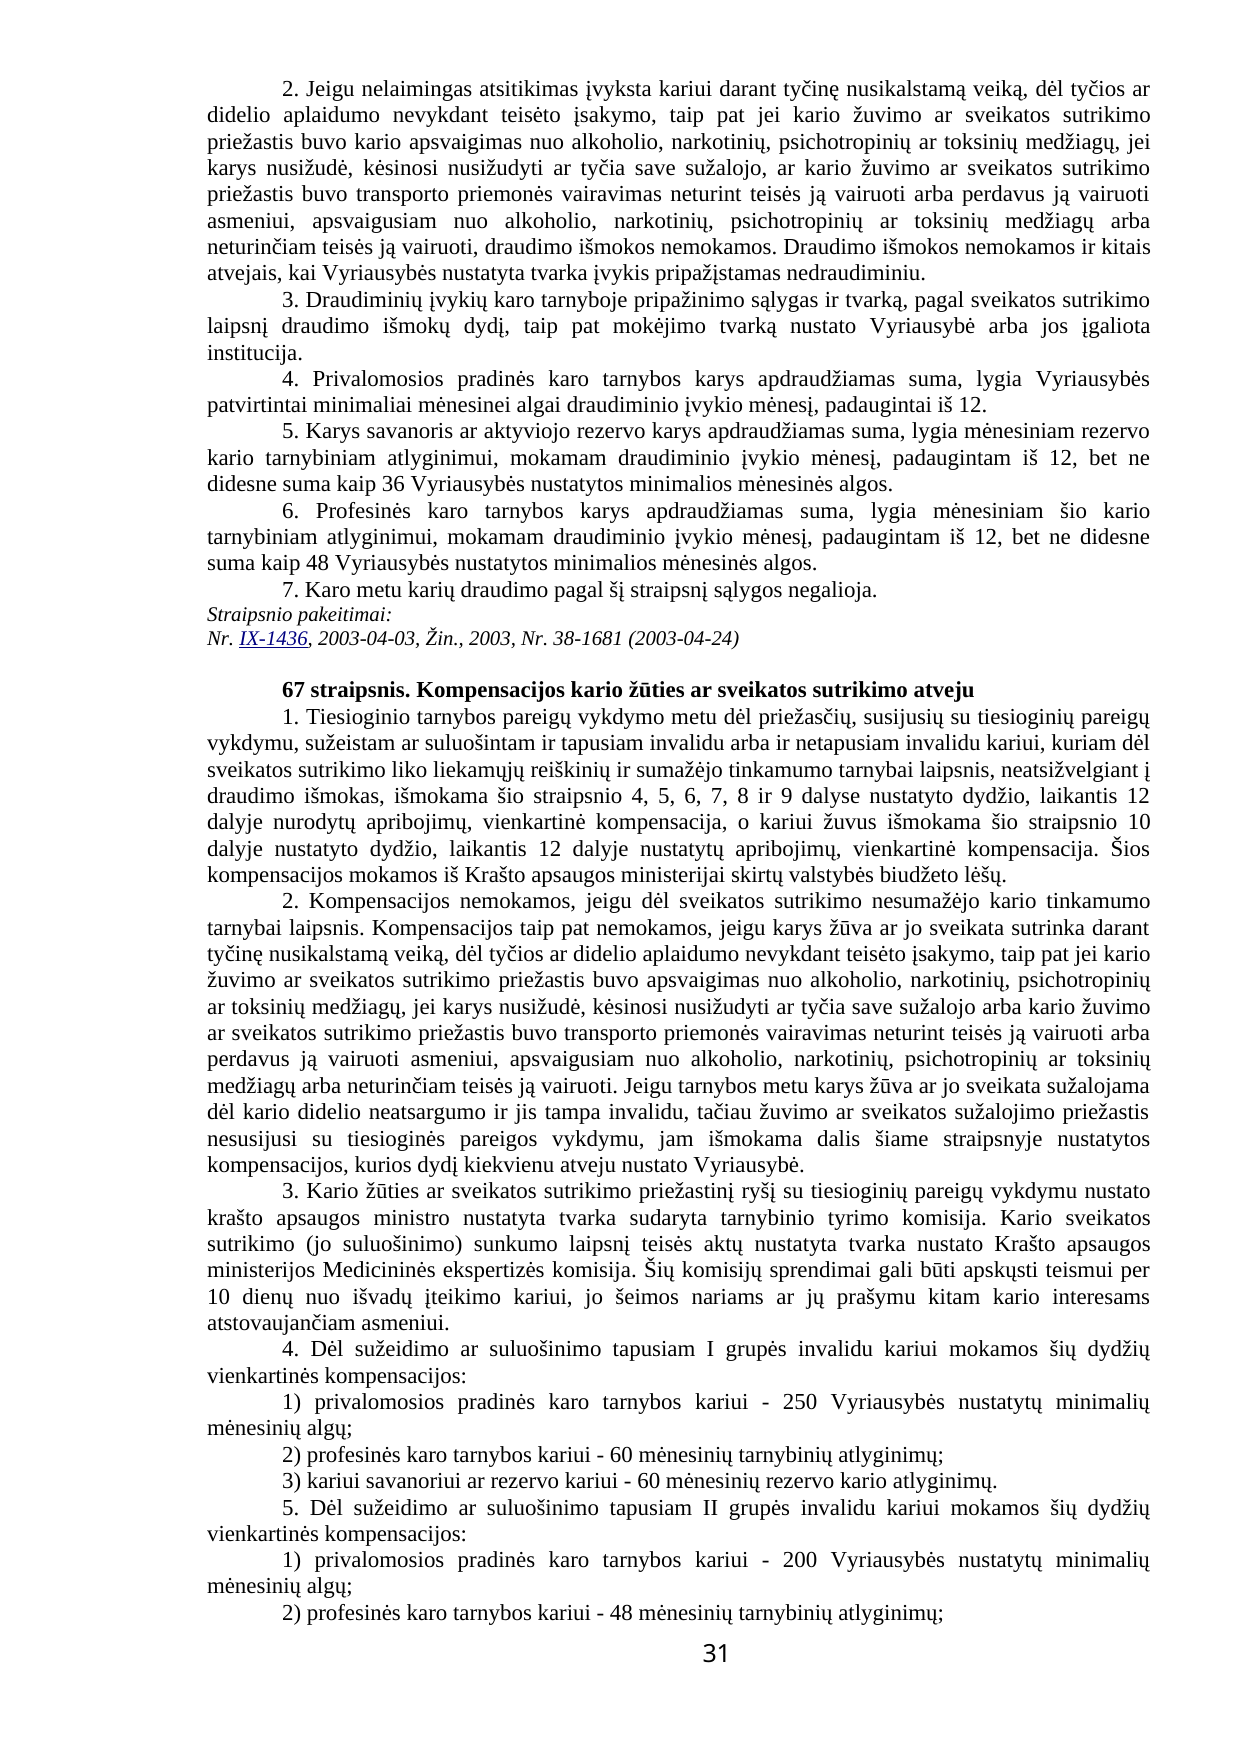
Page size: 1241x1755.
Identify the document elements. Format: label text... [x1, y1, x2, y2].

text Nr. IX-1436, 2003-04-03, Žin., 2003, Nr. 38-1681 (2003-04-24) [207, 626, 1152, 650]
text 2. Kompensacijos nemokamos, jeigu dėl sveikatos sutrikimo nesumažėjo kario tinkamumo tarnybai laipsnis. Kompensacijos taip pat nemokamos, jeigu karys žūva ar jo sveikata sutrinka darant tyčinę nusikalstamą veiką, dėl tyčios ar didelio aplaidumo nevykdant teisėto įsakymo, taip pat jei kario žuvimo ar sveikatos sutrikimo priežastis buvo apsvaigimas nuo alkoholio, narkotinių, psichotropinių ar toksinių medžiagų, jei karys nusižudė, kėsinosi nusižudyti ar tyčia save sužalojo arba kario žuvimo ar sveikatos sutrikimo priežastis buvo transporto priemonės vairavimas neturint teisės ją vairuoti arba perdavus ją vairuoti asmeniui, apsvaigusiam nuo alkoholio, narkotinių, psichotropinių ar toksinių medžiagų arba neturinčiam teisės ją vairuoti. Jeigu tarnybos metu karys žūva ar jo sveikata sužalojama dėl kario didelio neatsargumo ir jis tampa invalidu, tačiau žuvimo ar sveikatos sužalojimo priežastis nesusijusi su tiesioginės pareigos vykdymu, jam išmokama dalis šiame straipsnyje nustatytos kompensacijos, kurios dydį kiekvienu atveju nustato Vyriausybė. [207, 887, 1152, 1177]
text Straipsnio pakeitimai: [207, 602, 1152, 626]
text 2. Jeigu nelaimingas atsitikimas įvyksta kariui darant tyčinę nusikalstamą veiką, dėl tyčios ar didelio aplaidumo nevykdant teisėto įsakymo, taip pat jei kario žuvimo ar sveikatos sutrikimo priežastis buvo kario apsvaigimas nuo alkoholio, narkotinių, psichotropinių ar toksinių medžiagų, jei karys nusižudė, kėsinosi nusižudyti ar tyčia save sužalojo, ar kario žuvimo ar sveikatos sutrikimo priežastis buvo transporto priemonės vairavimas neturint teisės ją vairuoti arba perdavus ją vairuoti asmeniui, apsvaigusiam nuo alkoholio, narkotinių, psichotropinių ar toksinių medžiagų arba neturinčiam teisės ją vairuoti, draudimo išmokos nemokamos. Draudimo išmokos nemokamos ir kitais atvejais, kai Vyriausybės nustatyta tvarka įvykis pripažįstamas nedraudiminiu. [207, 75, 1152, 286]
text 1. Tiesioginio tarnybos pareigų vykdymo metu dėl priežasčių, susijusių su tiesioginių pareigų vykdymu, sužeistam ar suluošintam ir tapusiam invalidu arba ir netapusiam invalidu kariui, kuriam dėl sveikatos sutrikimo liko liekamųjų reiškinių ir sumažėjo tinkamumo tarnybai laipsnis, neatsižvelgiant į draudimo išmokas, išmokama šio straipsnio 4, 5, 6, 7, 8 ir 9 dalyse nustatyto dydžio, laikantis 12 dalyje nurodytų apribojimų, vienkartinė kompensacija, o kariui žuvus išmokama šio straipsnio 10 dalyje nustatyto dydžio, laikantis 12 dalyje nustatytų apribojimų, vienkartinė kompensacija. Šios kompensacijos mokamos iš Krašto apsaugos ministerijai skirtų valstybės biudžeto lėšų. [207, 703, 1152, 887]
text 7. Karo metu karių draudimo pagal šį straipsnį sąlygos negalioja. [207, 576, 1152, 602]
text 4. Privalomosios pradinės karo tarnybos karys apdraudžiamas suma, lygia Vyriausybės patvirtintai minimaliai mėnesinei algai draudiminio įvykio mėnesį, padaugintai iš 12. [207, 365, 1152, 418]
text 2) profesinės karo tarnybos kariui - 48 mėnesinių tarnybinių atlyginimų; [207, 1599, 1152, 1625]
text 6. Profesinės karo tarnybos karys apdraudžiamas suma, lygia mėnesiniam šio kario tarnybiniam atlyginimui, mokamam draudiminio įvykio mėnesį, padaugintam iš 12, bet ne didesne suma kaip 48 Vyriausybės nustatytos minimalios mėnesinės algos. [207, 497, 1152, 576]
text 67 straipsnis. Kompensacijos kario žūties ar sveikatos sutrikimo atveju [207, 677, 1152, 703]
text 3. Draudiminių įvykių karo tarnyboje pripažinimo sąlygas ir tvarką, pagal sveikatos sutrikimo laipsnį draudimo išmokų dydį, taip pat mokėjimo tvarką nustato Vyriausybė arba jos įgaliota institucija. [207, 286, 1152, 365]
text 1) privalomosios pradinės karo tarnybos kariui - 200 Vyriausybės nustatytų minimalių mėnesinių algų; [207, 1546, 1152, 1599]
text 1) privalomosios pradinės karo tarnybos kariui - 250 Vyriausybės nustatytų minimalių mėnesinių algų; [207, 1388, 1152, 1441]
text 3. Kario žūties ar sveikatos sutrikimo priežastinį ryšį su tiesioginių pareigų vykdymu nustato krašto apsaugos ministro nustatyta tvarka sudaryta tarnybinio tyrimo komisija. Kario sveikatos sutrikimo (jo suluošinimo) sunkumo laipsnį teisės aktų nustatyta tvarka nustato Krašto apsaugos ministerijos Medicininės ekspertizės komisija. Šių komisijų sprendimai gali būti apskųsti teismui per 10 dienų nuo išvadų įteikimo kariui, jo šeimos nariams ar jų prašymu kitam kario interesams atstovaujančiam asmeniui. [207, 1177, 1152, 1335]
text 3) kariui savanoriui ar rezervo kariui - 60 mėnesinių rezervo kario atlyginimų. [207, 1467, 1152, 1493]
text 5. Karys savanoris ar aktyviojo rezervo karys apdraudžiamas suma, lygia mėnesiniam rezervo kario tarnybiniam atlyginimui, mokamam draudiminio įvykio mėnesį, padaugintam iš 12, bet ne didesne suma kaip 36 Vyriausybės nustatytos minimalios mėnesinės algos. [207, 418, 1152, 497]
text 5. Dėl sužeidimo ar suluošinimo tapusiam II grupės invalidu kariui mokamos šių dydžių vienkartinės kompensacijos: [207, 1493, 1152, 1546]
text 4. Dėl sužeidimo ar suluošinimo tapusiam I grupės invalidu kariui mokamos šių dydžių vienkartinės kompensacijos: [207, 1335, 1152, 1388]
text 2) profesinės karo tarnybos kariui - 60 mėnesinių tarnybinių atlyginimų; [207, 1441, 1152, 1467]
